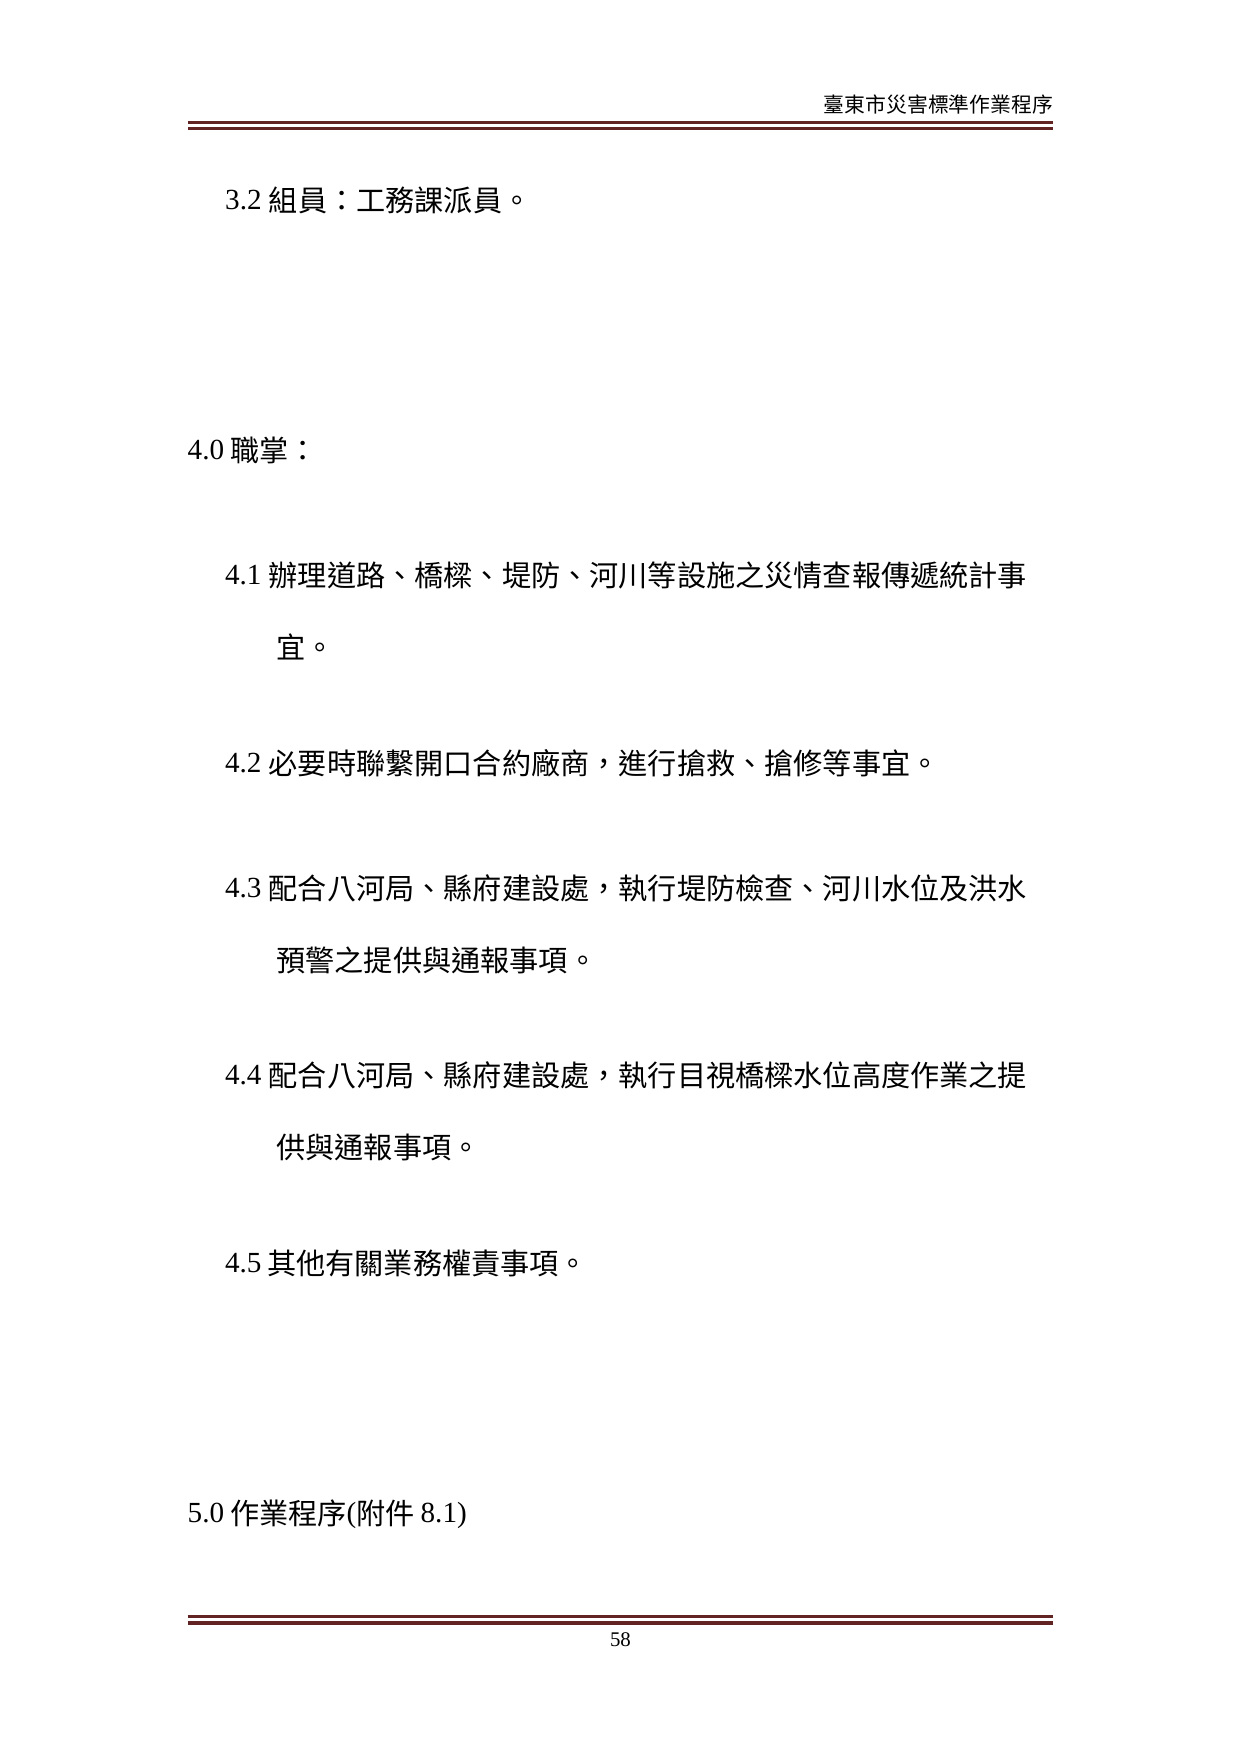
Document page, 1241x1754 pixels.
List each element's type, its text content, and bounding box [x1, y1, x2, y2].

text 5.0作業程序(附件8.1) [187, 1470, 1053, 1532]
text 4.2 必要時聯繫開口合約廠商，進行搶救、搶修等事宜。 [225, 720, 1053, 782]
text 4.5其他有關業務權責事項。 [225, 1220, 1053, 1282]
text 3.2 組員：工務課派員。 [225, 157, 1053, 220]
text 4.0職掌： [187, 407, 1053, 470]
text 4.4 配合八河局、縣府建設處，執行目視橋樑水位高度作業之提供與通報事項。 [225, 1032, 1053, 1167]
text 4.3 配合八河局、縣府建設處，執行堤防檢查、河川水位及洪水預警之提供與通報事項。 [225, 845, 1053, 979]
text 4.1 辦理道路、橋樑、堤防、河川等設施之災情查報傳遞統計事宜。 [225, 532, 1053, 667]
